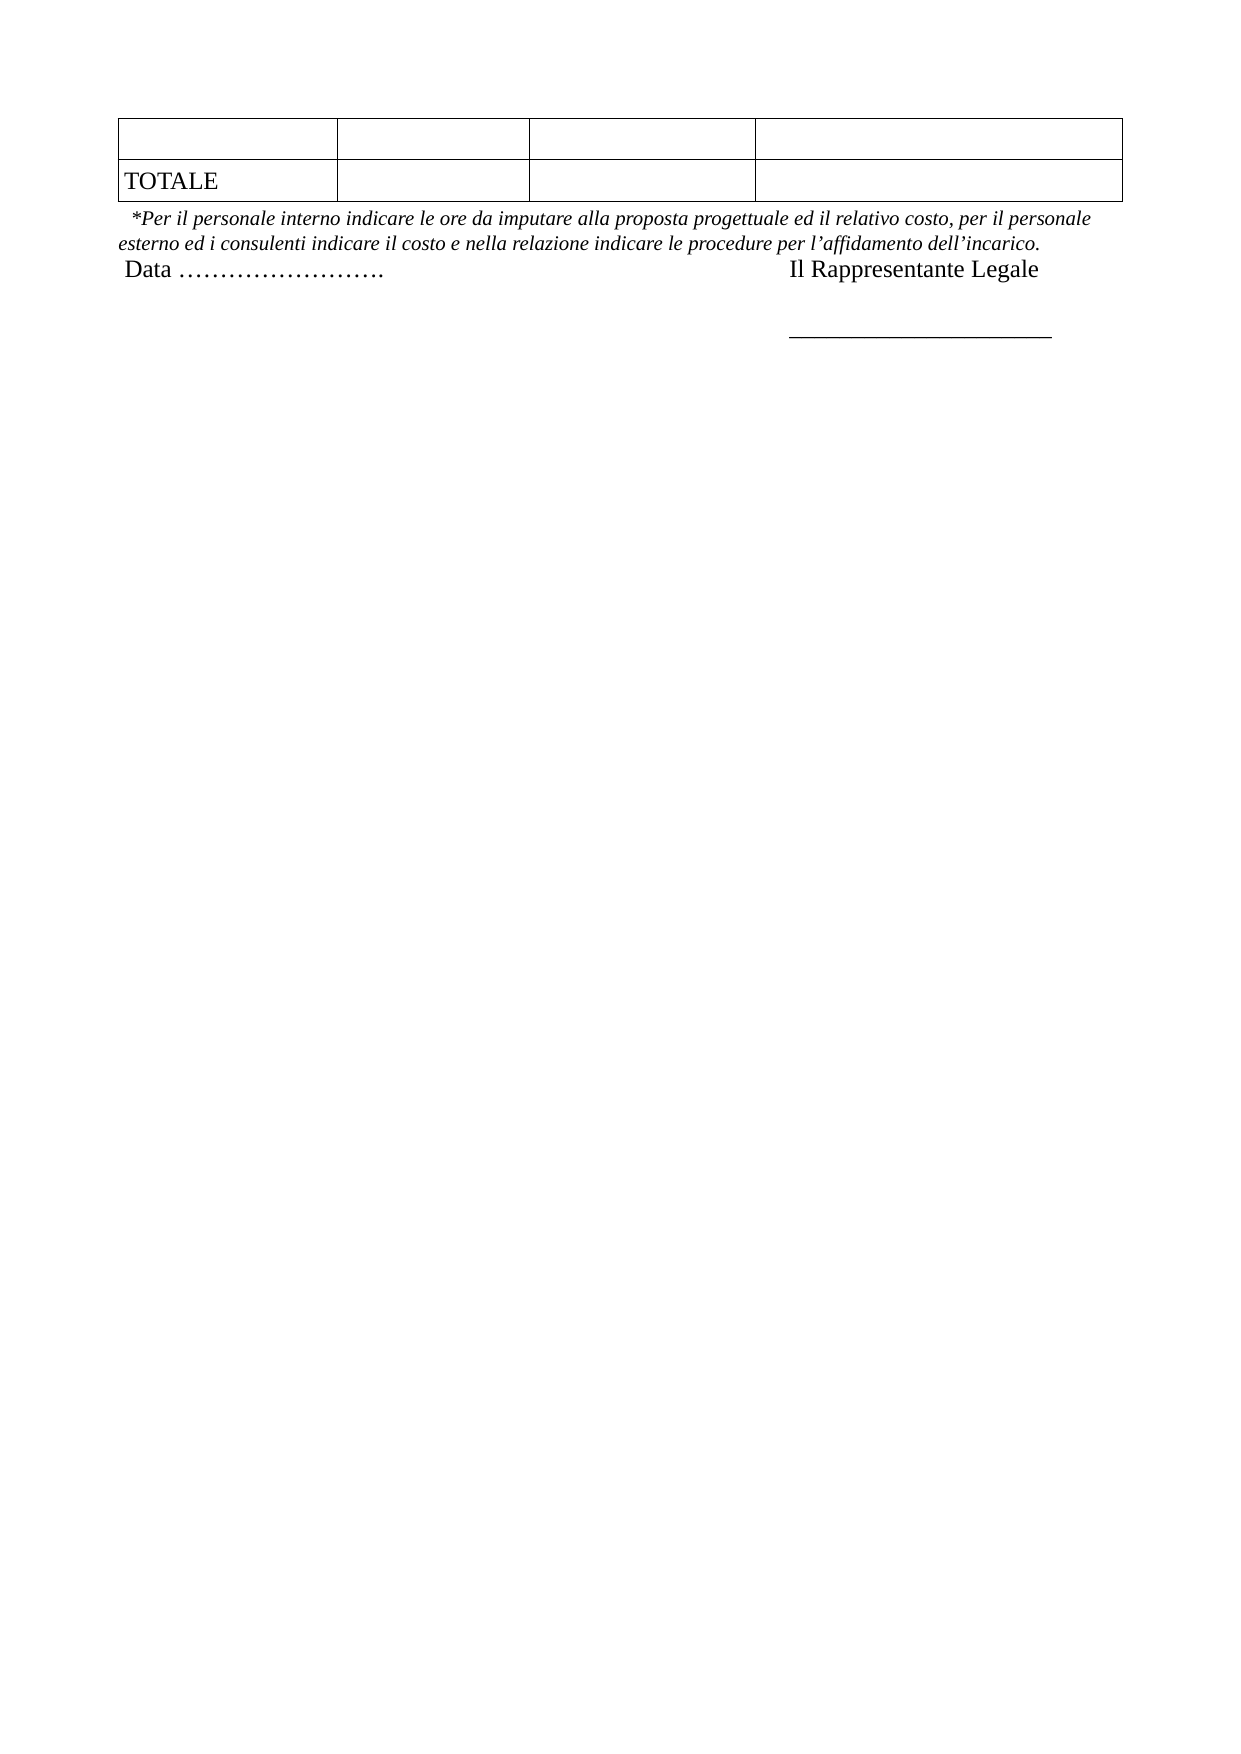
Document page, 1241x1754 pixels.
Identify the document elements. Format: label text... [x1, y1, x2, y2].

text Data ……………………. Il Rappresentante Legale [124, 254, 1122, 283]
table_cell [756, 160, 1122, 201]
table_cell [756, 119, 1122, 159]
table_cell TOTALE [119, 160, 337, 201]
text *Per il personale interno indicare le ore da imputare alla proposta progettuale ed il relativo costo, per il personale esterno ed i consulenti indicare il costo e nella relazione indicare le procedure per l’affidamento dell’incarico. [118, 202, 1122, 254]
table_cell [338, 119, 529, 159]
table_cell [338, 160, 529, 201]
table_cell [119, 119, 337, 159]
table_cell [530, 160, 755, 201]
table_cell [530, 119, 755, 159]
text _____________________ [124, 312, 1122, 341]
